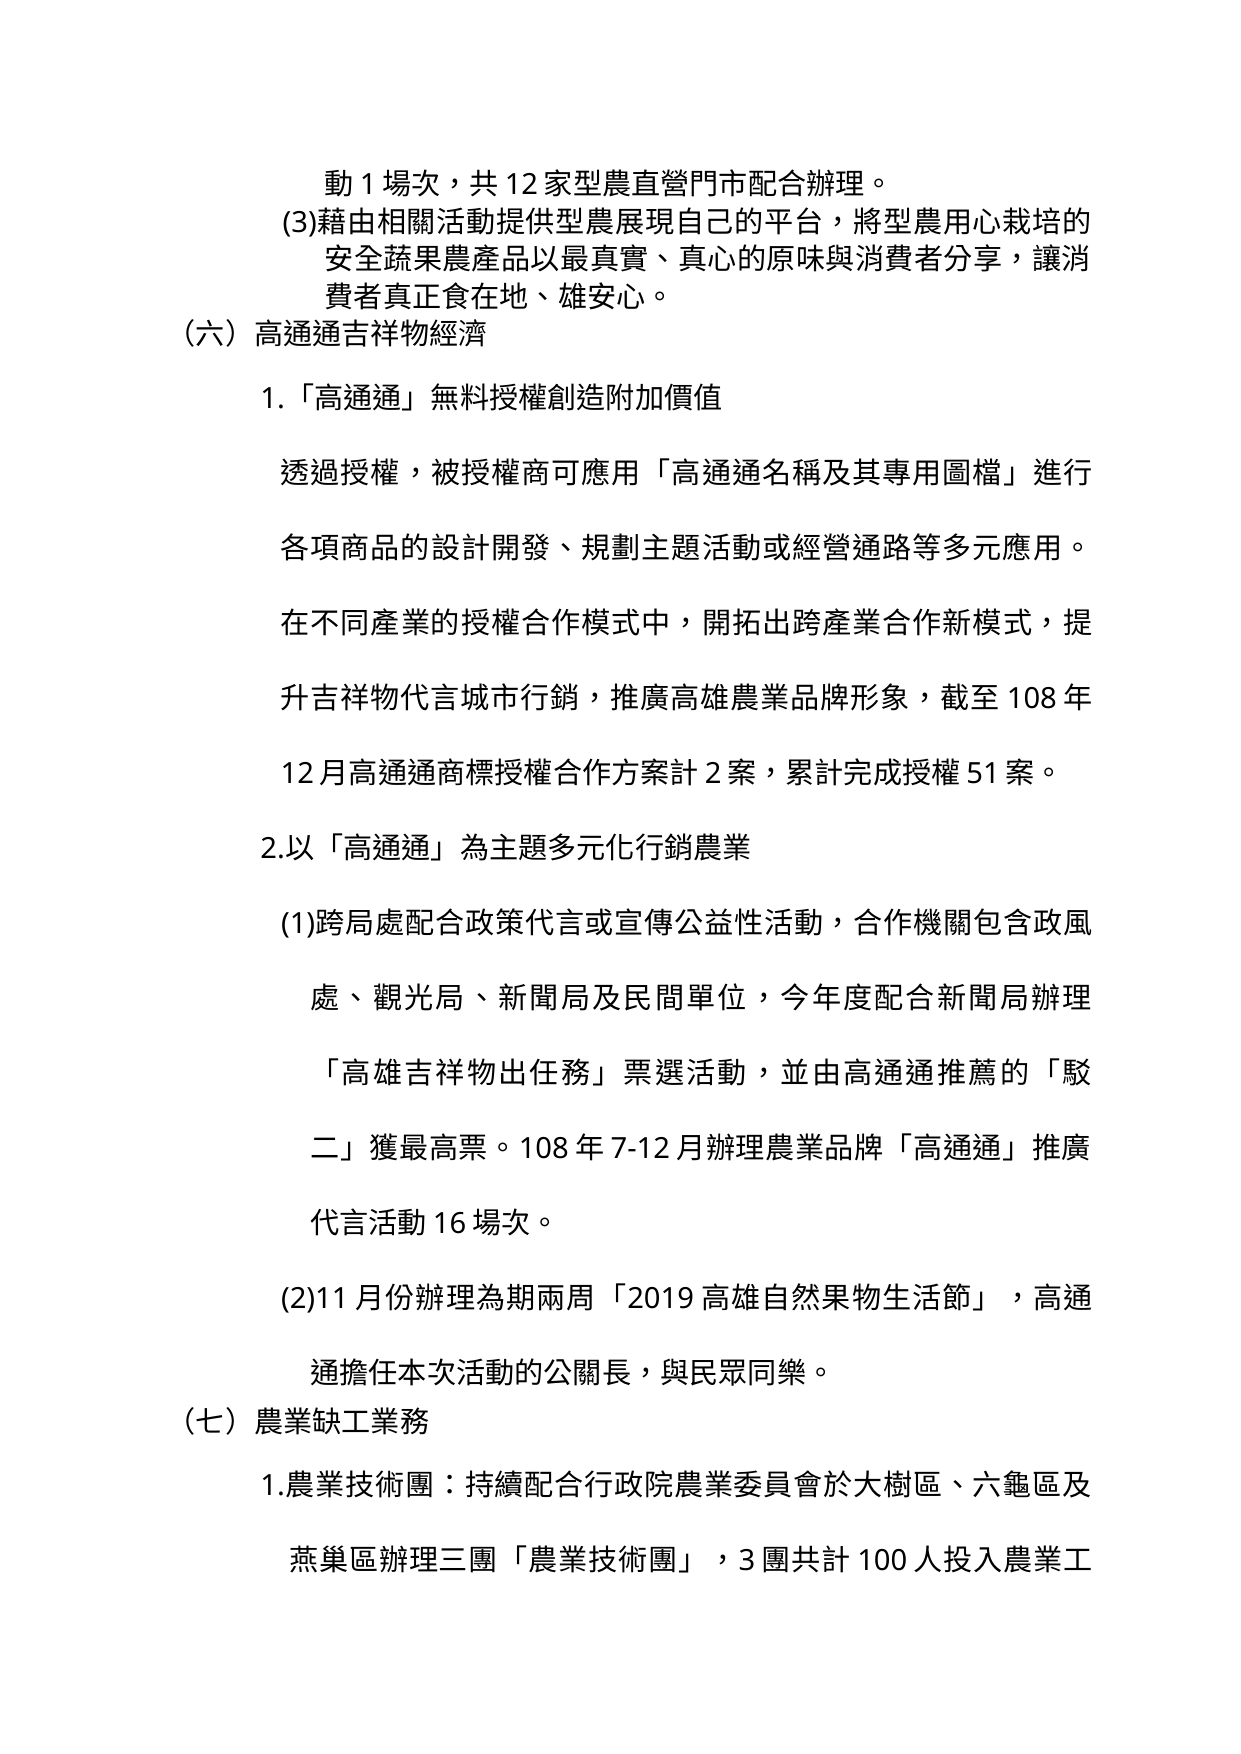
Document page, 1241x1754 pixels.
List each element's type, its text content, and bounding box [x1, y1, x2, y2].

text 動1場次，共12家型農直營門市配合辦理。 [282, 164, 1092, 202]
text 透過授權，被授權商可應用「高通通名稱及其專用圖檔」進行各項商品的設計開發、規劃主題活動或經營通路等多元應用。在不同產業的授權合作模式中，開拓出跨產業合作新模式，提升吉祥物代言城市行銷，推廣高雄農業品牌形象，截至108年12月高通通商標授權合作方案計2案，累計完成授權51案。 [280, 427, 1092, 802]
text (1)跨局處配合政策代言或宣傳公益性活動，合作機關包含政風處、觀光局、新聞局及民間單位，今年度配合新聞局辦理「高雄吉祥物出任務」票選活動，並由高通通推薦的「駁二」獲最高票。108年7-12月辦理農業品牌「高通通」推廣代言活動16場次。 [281, 877, 1092, 1252]
text (2)11月份辦理為期兩周「2019高雄自然果物生活節」，高通通擔任本次活動的公關長，與民眾同樂。 [281, 1252, 1092, 1402]
text （六）高通通吉祥物經濟 [166, 314, 1092, 352]
text (3)藉由相關活動提供型農展現自己的平台，將型農用心栽培的安全蔬果農產品以最真實、真心的原味與消費者分享，讓消費者真正食在地、雄安心。 [282, 202, 1092, 314]
text 1.「高通通」無料授權創造附加價值 [260, 352, 1092, 427]
text 2.以「高通通」為主題多元化行銷農業 [260, 802, 1092, 877]
text 1.農業技術團：持續配合行政院農業委員會於大樹區、六龜區及燕巢區辦理三團「農業技術團」，3團共計100人投入農業工 [260, 1439, 1092, 1589]
text （七）農業缺工業務 [166, 1402, 1092, 1439]
